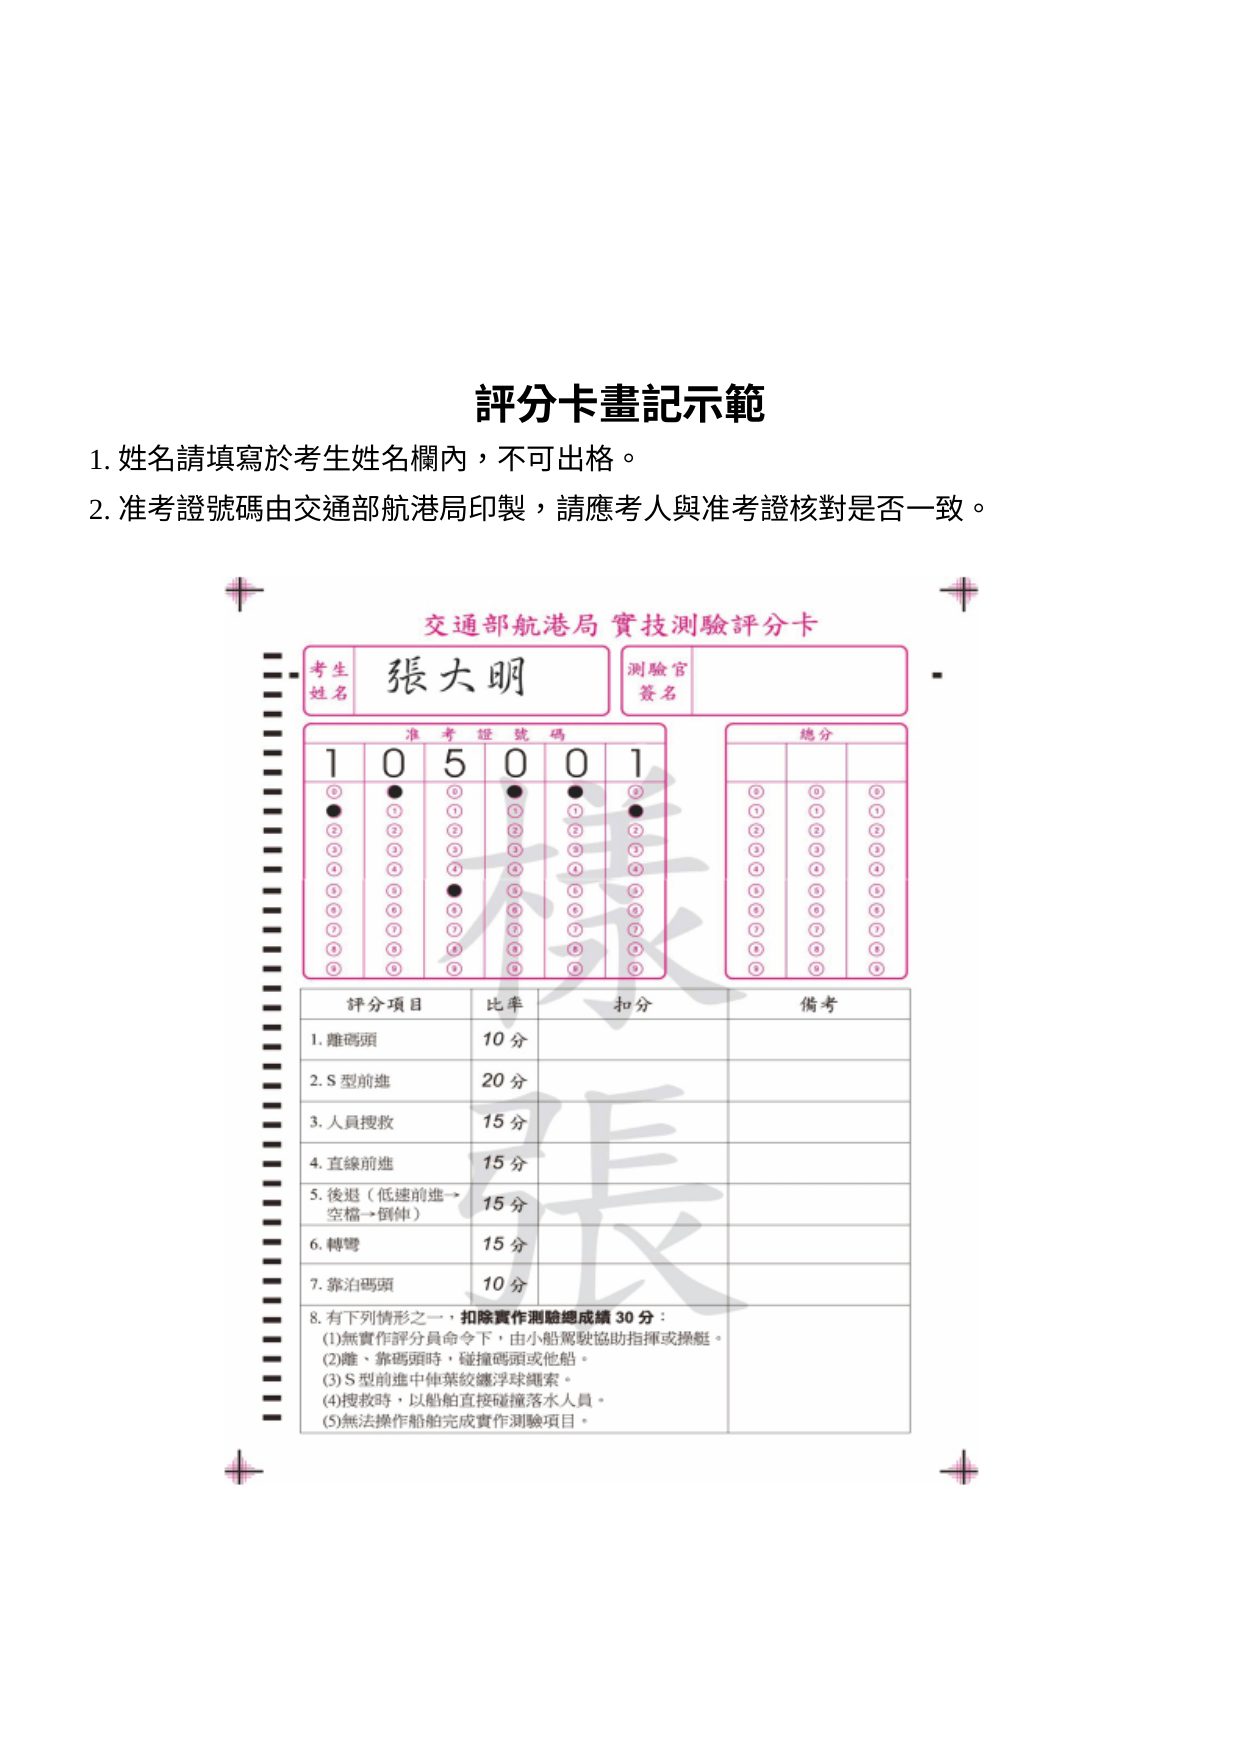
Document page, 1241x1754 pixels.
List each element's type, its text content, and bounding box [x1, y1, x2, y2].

list 姓名請填寫於考生姓名欄內，不可出格。 [89, 429, 1152, 479]
text 評分卡畫記示範 [89, 379, 1152, 429]
list 准考證號碼由交通部航港局印製，請應考人與准考證核對是否一致。 [89, 479, 1152, 529]
picture [92, 569, 1096, 1499]
